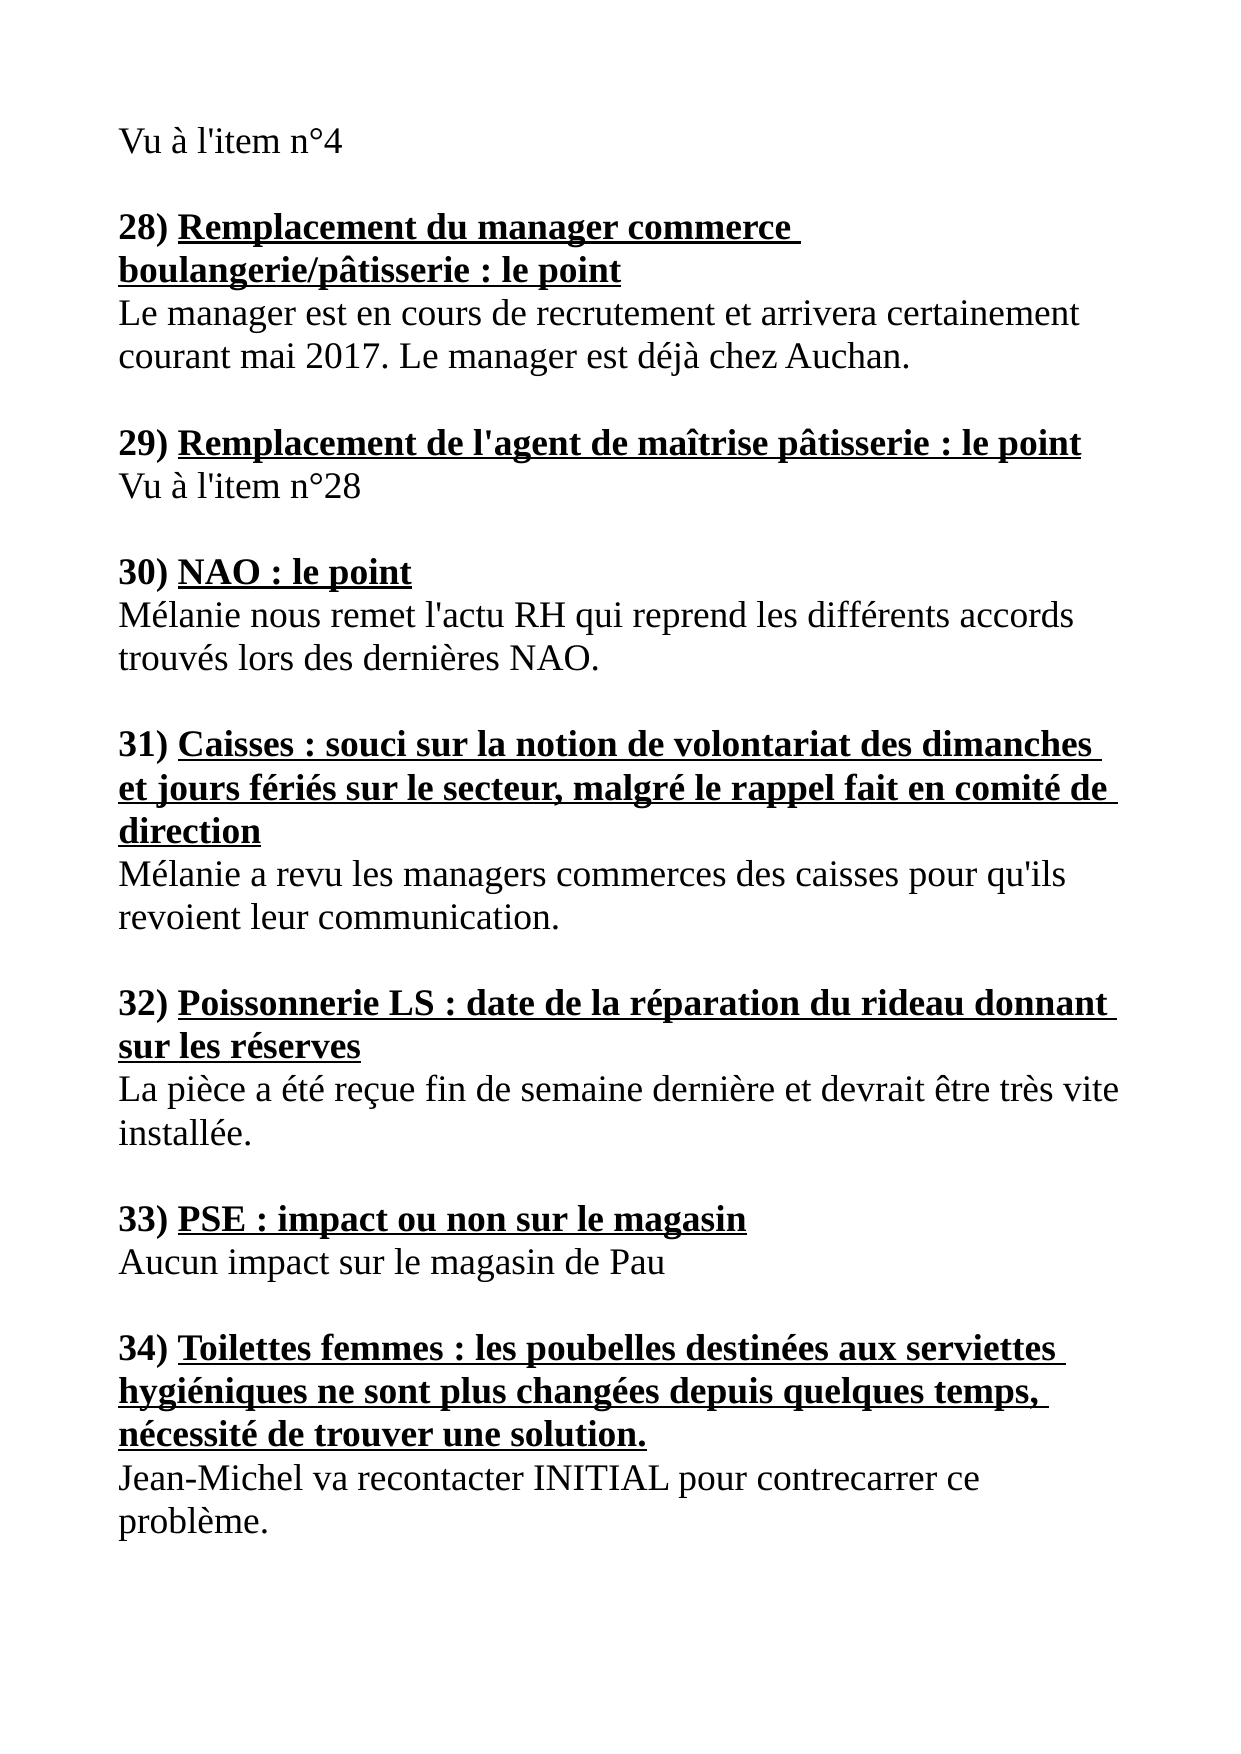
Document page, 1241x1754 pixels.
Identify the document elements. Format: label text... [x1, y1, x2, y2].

text 34) Toilettes femmes : les poubelles destinées aux serviettes hygiéniques ne sont plus changées depuis quelques temps, nécessité de trouver une solution. [118, 1326, 1122, 1455]
text 30) NAO : le point [118, 549, 1122, 592]
text Vu à l'item n°4 [118, 118, 1122, 161]
text Aucun impact sur le magasin de Pau [118, 1239, 1122, 1282]
text Le manager est en cours de recrutement et arrivera certainement courant mai 2017. Le manager est déjà chez Auchan. [118, 291, 1122, 377]
text 33) PSE : impact ou non sur le magasin [118, 1196, 1122, 1239]
text Mélanie nous remet l'actu RH qui reprend les différents accords trouvés lors des dernières NAO. [118, 592, 1122, 679]
text Mélanie a revu les managers commerces des caisses pour qu'ils revoient leur communication. [118, 851, 1122, 937]
text 28) Remplacement du manager commerce boulangerie/pâtisserie : le point [118, 204, 1122, 291]
text 31) Caisses : souci sur la notion de volontariat des dimanches et jours fériés sur le secteur, malgré le rappel fait en comité de direction [118, 722, 1122, 851]
text Jean-Michel va recontacter INITIAL pour contrecarrer ce problème. [118, 1455, 1122, 1541]
text Vu à l'item n°28 [118, 463, 1122, 506]
text 29) Remplacement de l'agent de maîtrise pâtisserie : le point [118, 420, 1122, 463]
text 32) Poissonnerie LS : date de la réparation du rideau donnant sur les réserves [118, 981, 1122, 1067]
text La pièce a été reçue fin de semaine dernière et devrait être très vite installée. [118, 1067, 1122, 1153]
